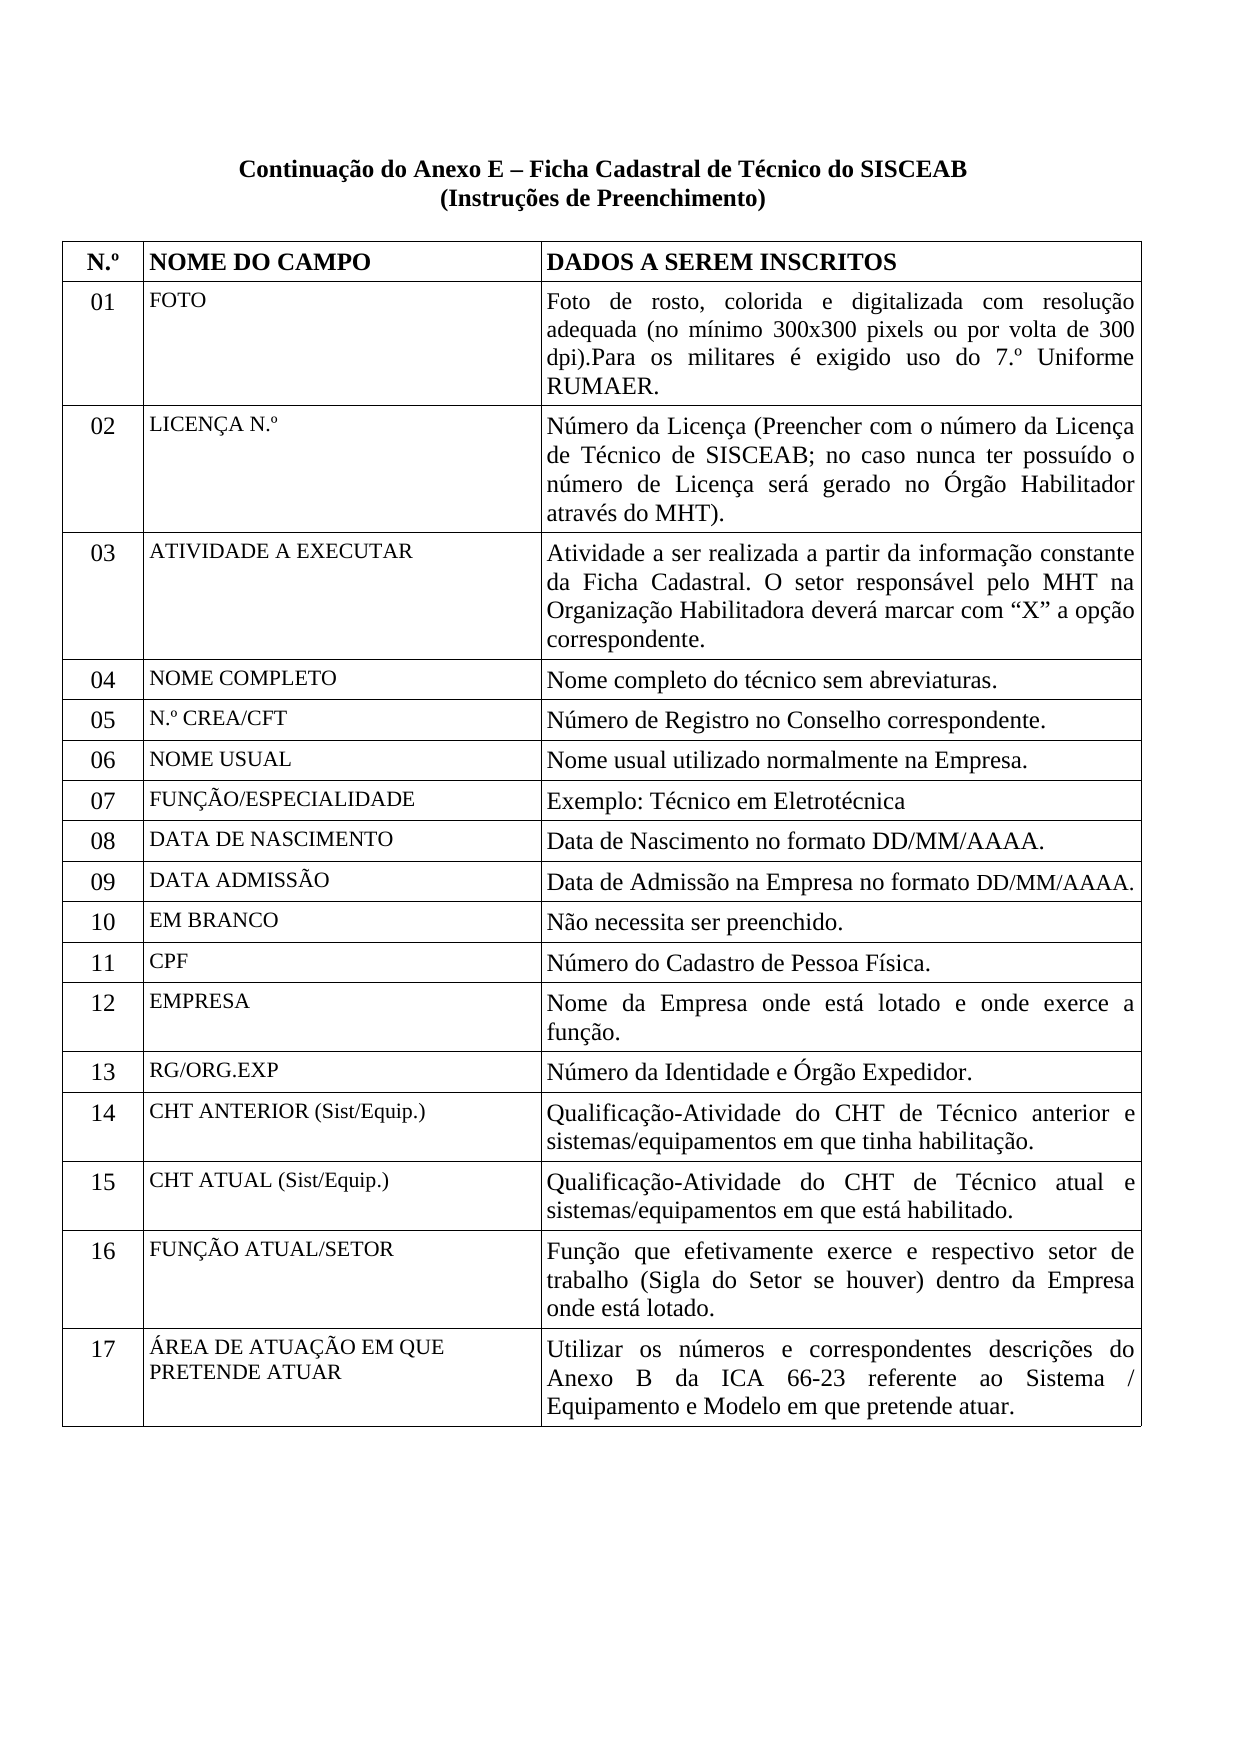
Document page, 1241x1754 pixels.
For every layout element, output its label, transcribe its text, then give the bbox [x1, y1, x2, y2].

table_cell 16 [63, 1231, 143, 1328]
table_header N.º [63, 242, 143, 281]
table_cell CHT ANTERIOR (Sist/Equip.) [144, 1093, 541, 1161]
table_cell RG/ORG.EXP [144, 1052, 541, 1092]
table_cell 12 [63, 983, 143, 1051]
table_cell EMPRESA [144, 983, 541, 1051]
table_cell Nome completo do técnico sem abreviaturas. [542, 660, 1141, 699]
table_cell 09 [63, 862, 143, 901]
table_cell NOME USUAL [144, 741, 541, 780]
table_cell Não necessita ser preenchido. [542, 902, 1141, 942]
table_cell EM BRANCO [144, 902, 541, 942]
table_cell 05 [63, 700, 143, 739]
table_cell Atividade a ser realizada a partir da informação constante da Ficha Cadastral. O setor responsável pelo MHT na Organização Habilitadora deverá marcar com “X” a opção correspondente. [542, 533, 1141, 659]
table_cell CPF [144, 943, 541, 982]
table_cell FUNÇÃO/ESPECIALIDADE [144, 781, 541, 820]
table_cell Qualificação-Atividade do CHT de Técnico anterior e sistemas/equipamentos em que tinha habilitação. [542, 1093, 1141, 1161]
table_cell ÁREA DE ATUAÇÃO EM QUE PRETENDE ATUAR [144, 1329, 541, 1426]
table_cell DATA ADMISSÃO [144, 862, 541, 901]
table_cell FOTO [144, 282, 541, 405]
table_cell 04 [63, 660, 143, 699]
table_cell Número da Licença (Preencher com o número da Licença de Técnico de SISCEAB; no caso nunca ter possuído o número de Licença será gerado no Órgão Habilitador através do MHT). [542, 406, 1141, 532]
text Continuação do Anexo E – Ficha Cadastral de Técnico do SISCEAB [62, 154, 1143, 183]
table_cell 08 [63, 821, 143, 861]
table_cell 17 [63, 1329, 143, 1426]
table_cell FUNÇÃO ATUAL/SETOR [144, 1231, 541, 1328]
text (Instruções de Preenchimento) [62, 183, 1143, 212]
table_cell ATIVIDADE A EXECUTAR [144, 533, 541, 659]
table_cell 14 [63, 1093, 143, 1161]
table_cell Nome da Empresa onde está lotado e onde exerce a função. [542, 983, 1141, 1051]
table_cell 02 [63, 406, 143, 532]
table_cell Nome usual utilizado normalmente na Empresa. [542, 741, 1141, 780]
table_cell Qualificação-Atividade do CHT de Técnico atual e sistemas/equipamentos em que está habilitado. [542, 1162, 1141, 1230]
table_cell Data de Admissão na Empresa no formato DD/MM/AAAA. [542, 862, 1141, 901]
table_cell 13 [63, 1052, 143, 1092]
table_cell N.º CREA/CFT [144, 700, 541, 739]
table_cell Data de Nascimento no formato DD/MM/AAAA. [542, 821, 1141, 861]
table_cell 11 [63, 943, 143, 982]
table_cell Função que efetivamente exerce e respectivo setor de trabalho (Sigla do Setor se houver) dentro da Empresa onde está lotado. [542, 1231, 1141, 1328]
table_cell Número do Cadastro de Pessoa Física. [542, 943, 1141, 982]
table_cell Utilizar os números e correspondentes descrições do Anexo B da ICA 66-23 referente ao Sistema / Equipamento e Modelo em que pretende atuar. [542, 1329, 1141, 1426]
table_header NOME DO CAMPO [144, 242, 541, 281]
table_cell 15 [63, 1162, 143, 1230]
table_cell Exemplo: Técnico em Eletrotécnica [542, 781, 1141, 820]
table_cell Número de Registro no Conselho correspondente. [542, 700, 1141, 739]
table_cell 06 [63, 741, 143, 780]
table_cell NOME COMPLETO [144, 660, 541, 699]
table_cell LICENÇA N.º [144, 406, 541, 532]
table_cell 10 [63, 902, 143, 942]
table_cell Foto de rosto, colorida e digitalizada com resolução adequada (no mínimo 300x300 pixels ou por volta de 300 dpi).Para os militares é exigido uso do 7.º Uniforme RUMAER. [542, 282, 1141, 405]
table_cell DATA DE NASCIMENTO [144, 821, 541, 861]
table_cell 01 [63, 282, 143, 405]
table_cell 07 [63, 781, 143, 820]
table_cell Número da Identidade e Órgão Expedidor. [542, 1052, 1141, 1092]
table_header DADOS A SEREM INSCRITOS [542, 242, 1141, 281]
table_cell CHT ATUAL (Sist/Equip.) [144, 1162, 541, 1230]
table_cell 03 [63, 533, 143, 659]
